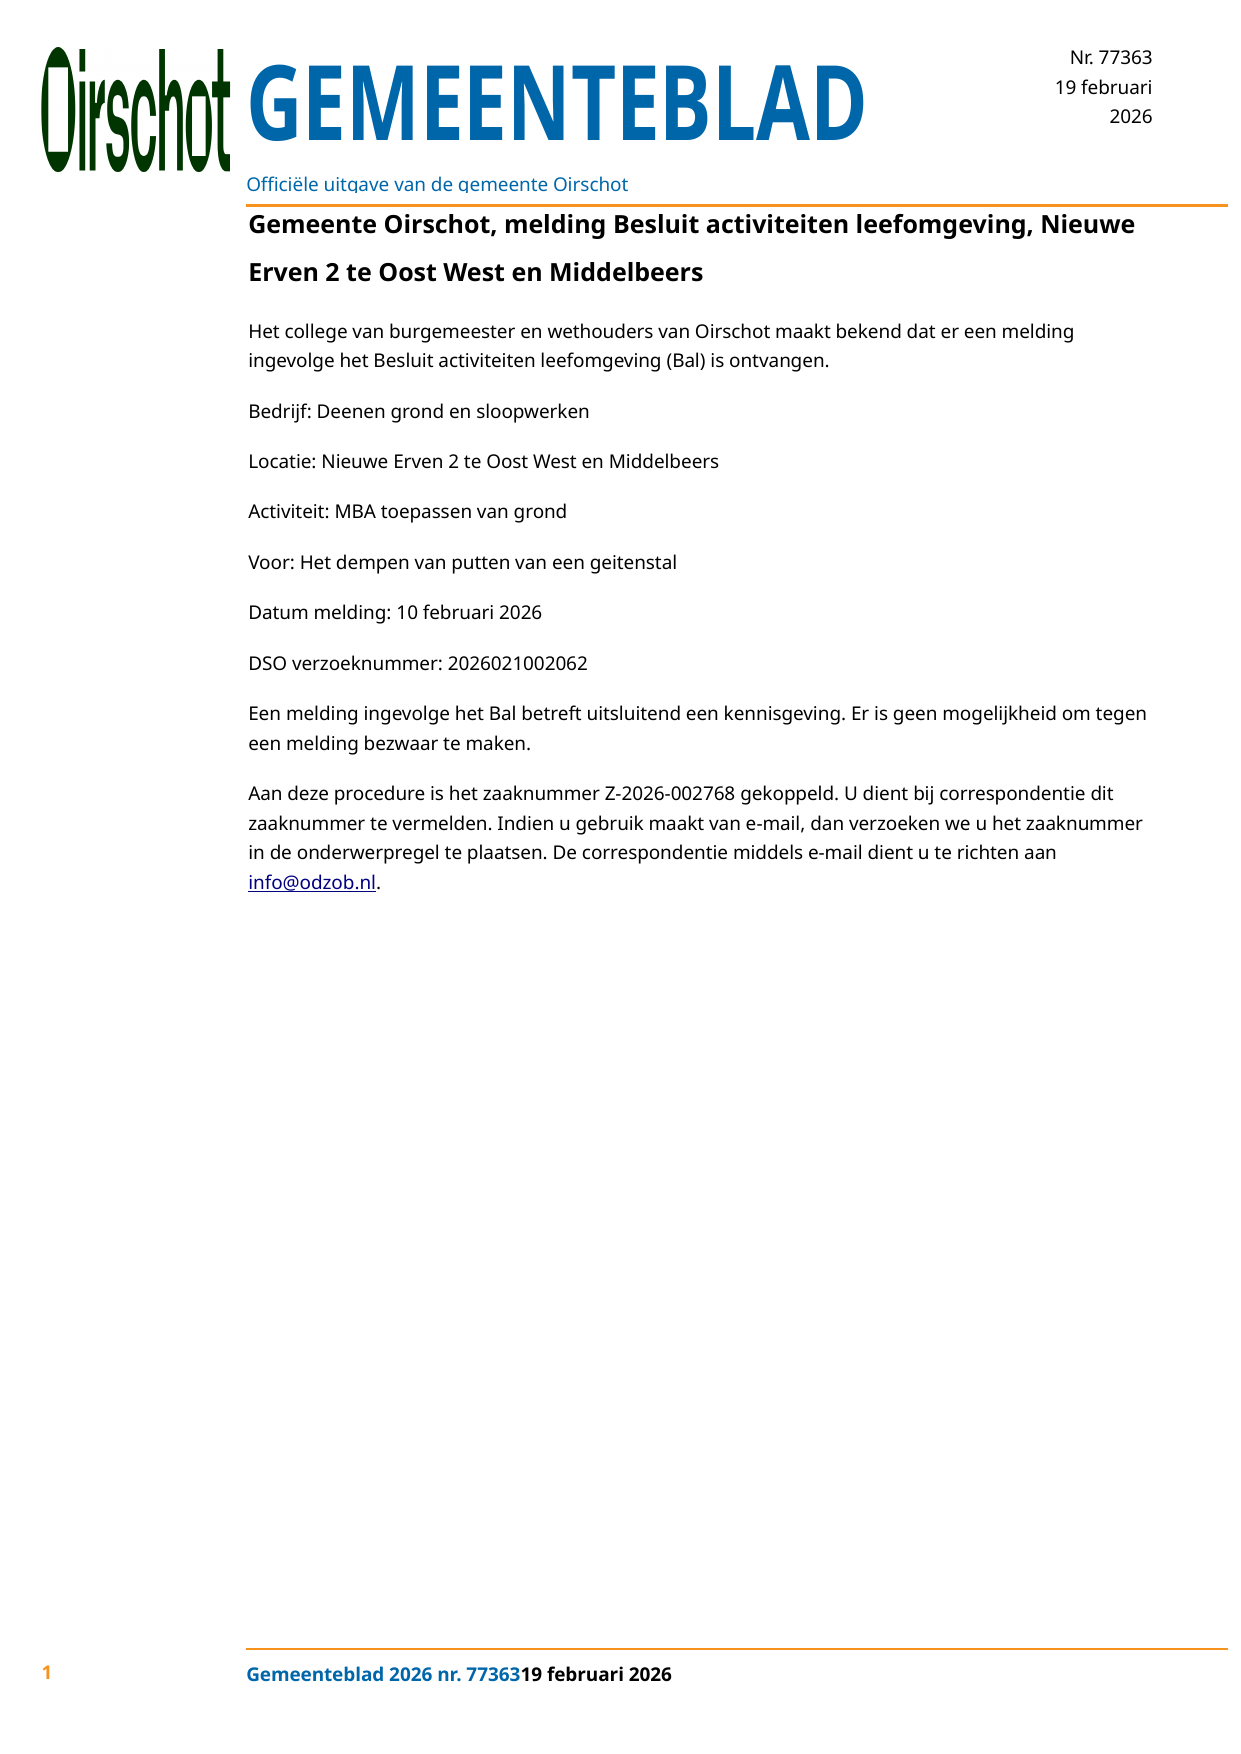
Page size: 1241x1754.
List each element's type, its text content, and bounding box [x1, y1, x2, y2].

text Een melding ingevolge het Bal betreft uitsluitend een kennisgeving. Er is geen mogelijkheid om tegen een melding bezwaar te maken. [248, 700, 1152, 756]
text Voor: Het dempen van putten van een geitenstal [248, 549, 1152, 575]
text Locatie: Nieuwe Erven 2​ te Oost West en Middelbeers [248, 448, 1152, 474]
text Het college van burgemeester en wethouders van Oirschot maakt bekend dat er een melding ingevolge het Besluit activiteiten leefomgeving (Bal) is ontvangen. [248, 318, 1152, 373]
picture [41, 47, 231, 172]
text Gemeente Oirschot, melding Besluit activiteiten leefomgeving, Nieuwe Erven 2​ te Oost West en Middelbeers [248, 207, 1152, 288]
text Aan deze procedure is het zaaknummer Z-2026-002768 gekoppeld. U dient bij correspondentie dit zaaknummer te vermelden. Indien u gebruik maakt van e-mail, dan verzoeken we u het zaaknummer in de onderwerpregel te plaatsen. De correspondentie middels e-mail dient u te richten aan info@odzob.nl. [248, 780, 1152, 895]
text Bedrijf: Deenen grond en sloopwerken [248, 398, 1152, 424]
text Activiteit: MBA toepassen van grond [248, 499, 1152, 524]
text Datum melding: 10 februari 2026 [248, 599, 1152, 625]
text DSO verzoeknummer: 2026021002062 [248, 650, 1152, 676]
